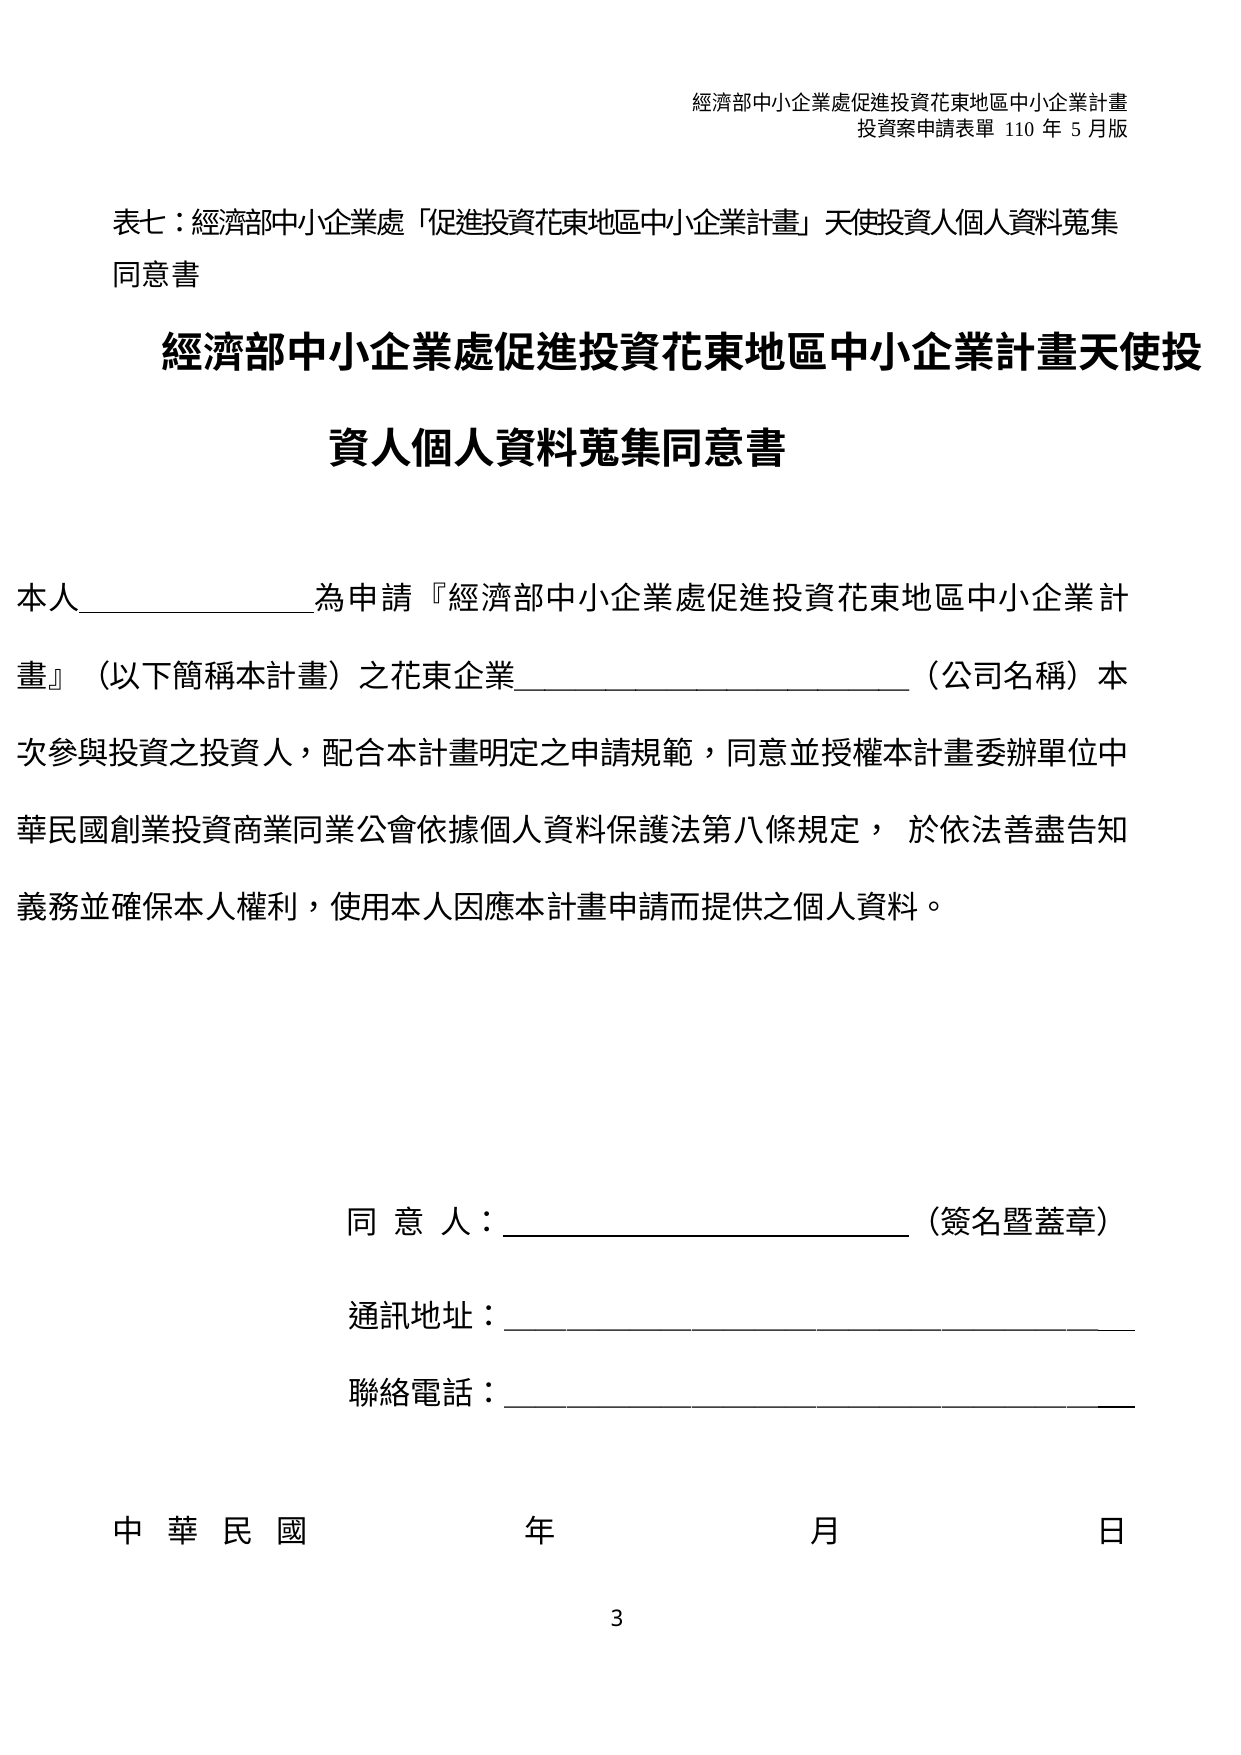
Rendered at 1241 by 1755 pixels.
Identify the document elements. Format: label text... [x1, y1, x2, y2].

text 表七：經濟部中小企業處「促進投資花東地區中小企業計畫」天使投資人個人資料蒐集同意書 [112, 199, 1130, 293]
subtitle 中 華 民 國 年 月 日 [112, 1506, 1224, 1552]
text 聯絡電話：＿＿＿＿＿＿＿＿＿＿＿＿＿＿＿＿＿＿＿ [348, 1368, 1224, 1413]
subtitle 通訊地址：＿＿＿＿＿＿＿＿＿＿＿＿＿＿＿＿＿＿＿ [348, 1291, 1224, 1337]
subtitle 本人 為申請『經濟部中小企業處促進投資花東地區中小企業計畫』（以下簡稱本計畫）之花東企業＿＿＿＿＿＿＿＿＿＿＿＿＿（公司名稱）本次參與投資之投資人，配合本計畫明定之申請規範，同意並授權本計畫委辦單位中華民國創業投資商業同業公會依據個人資料保護法第八條規定， 於依法善盡告知義務並確保本人權利，使用本人因應本計畫申請而提供之個人資料。 [17, 573, 1130, 928]
text 同 意 人： （簽名暨蓋章） [346, 1197, 1224, 1242]
subtitle 經濟部中小企業處促進投資花東地區中小企業計畫天使投資人個人資料蒐集同意書 [161, 319, 1224, 476]
